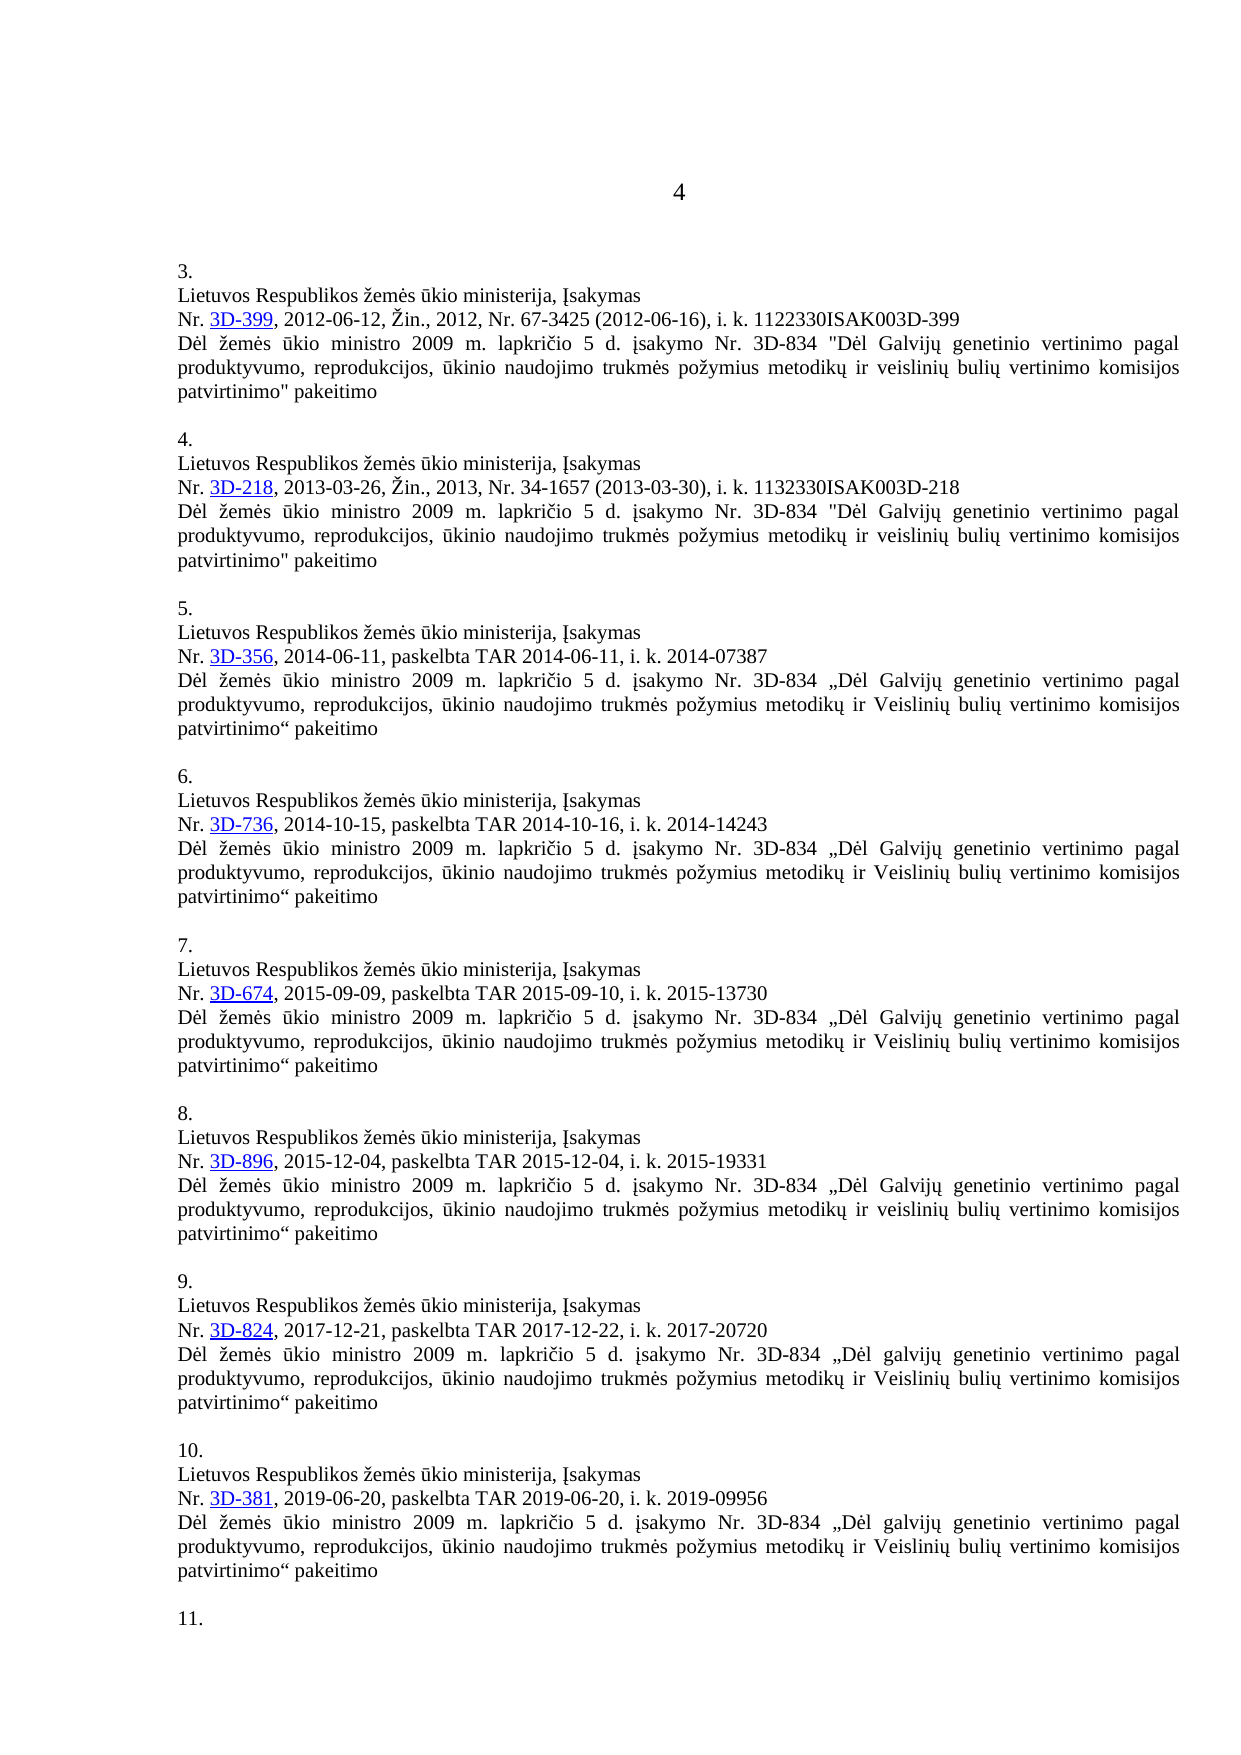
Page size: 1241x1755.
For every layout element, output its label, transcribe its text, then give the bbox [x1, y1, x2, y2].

text Lietuvos Respublikos žemės ūkio ministerija, Įsakymas [177, 451, 1181, 475]
text Nr. 3D-896, 2015-12-04, paskelbta TAR 2015-12-04, i. k. 2015-19331 [177, 1149, 1181, 1173]
text 8. [177, 1101, 1181, 1125]
text Dėl žemės ūkio ministro 2009 m. lapkričio 5 d. įsakymo Nr. 3D-834 „Dėl Galvijų genetinio vertinimo pagal produktyvumo, reprodukcijos, ūkinio naudojimo trukmės požymius metodikų ir Veislinių bulių vertinimo komisijos patvirtinimo“ pakeitimo [177, 1005, 1181, 1077]
text 3. [177, 259, 1181, 283]
text 9. [177, 1269, 1181, 1293]
text Dėl žemės ūkio ministro 2009 m. lapkričio 5 d. įsakymo Nr. 3D-834 „Dėl Galvijų genetinio vertinimo pagal produktyvumo, reprodukcijos, ūkinio naudojimo trukmės požymius metodikų ir Veislinių bulių vertinimo komisijos patvirtinimo“ pakeitimo [177, 668, 1181, 740]
text Nr. 3D-736, 2014-10-15, paskelbta TAR 2014-10-16, i. k. 2014-14243 [177, 812, 1181, 836]
text Lietuvos Respublikos žemės ūkio ministerija, Įsakymas [177, 283, 1181, 307]
text Dėl žemės ūkio ministro 2009 m. lapkričio 5 d. įsakymo Nr. 3D-834 "Dėl Galvijų genetinio vertinimo pagal produktyvumo, reprodukcijos, ūkinio naudojimo trukmės požymius metodikų ir veislinių bulių vertinimo komisijos patvirtinimo" pakeitimo [177, 499, 1181, 572]
text Nr. 3D-399, 2012-06-12, Žin., 2012, Nr. 67-3425 (2012-06-16), i. k. 1122330ISAK003D-399 [177, 307, 1181, 331]
text Lietuvos Respublikos žemės ūkio ministerija, Įsakymas [177, 1293, 1181, 1317]
text Dėl žemės ūkio ministro 2009 m. lapkričio 5 d. įsakymo Nr. 3D-834 „Dėl Galvijų genetinio vertinimo pagal produktyvumo, reprodukcijos, ūkinio naudojimo trukmės požymius metodikų ir Veislinių bulių vertinimo komisijos patvirtinimo“ pakeitimo [177, 836, 1181, 908]
text Lietuvos Respublikos žemės ūkio ministerija, Įsakymas [177, 1125, 1181, 1149]
text Nr. 3D-674, 2015-09-09, paskelbta TAR 2015-09-10, i. k. 2015-13730 [177, 981, 1181, 1005]
text Lietuvos Respublikos žemės ūkio ministerija, Įsakymas [177, 620, 1181, 644]
text Nr. 3D-356, 2014-06-11, paskelbta TAR 2014-06-11, i. k. 2014-07387 [177, 644, 1181, 668]
text Nr. 3D-381, 2019-06-20, paskelbta TAR 2019-06-20, i. k. 2019-09956 [177, 1486, 1181, 1510]
text Nr. 3D-218, 2013-03-26, Žin., 2013, Nr. 34-1657 (2013-03-30), i. k. 1132330ISAK003D-218 [177, 475, 1181, 499]
text 6. [177, 764, 1181, 788]
text 4. [177, 427, 1181, 451]
text 10. [177, 1438, 1181, 1462]
text Nr. 3D-824, 2017-12-21, paskelbta TAR 2017-12-22, i. k. 2017-20720 [177, 1317, 1181, 1342]
text Dėl žemės ūkio ministro 2009 m. lapkričio 5 d. įsakymo Nr. 3D-834 "Dėl Galvijų genetinio vertinimo pagal produktyvumo, reprodukcijos, ūkinio naudojimo trukmės požymius metodikų ir veislinių bulių vertinimo komisijos patvirtinimo" pakeitimo [177, 331, 1181, 403]
text Dėl žemės ūkio ministro 2009 m. lapkričio 5 d. įsakymo Nr. 3D-834 „Dėl galvijų genetinio vertinimo pagal produktyvumo, reprodukcijos, ūkinio naudojimo trukmės požymius metodikų ir Veislinių bulių vertinimo komisijos patvirtinimo“ pakeitimo [177, 1510, 1181, 1582]
text 7. [177, 932, 1181, 957]
text Dėl žemės ūkio ministro 2009 m. lapkričio 5 d. įsakymo Nr. 3D-834 „Dėl galvijų genetinio vertinimo pagal produktyvumo, reprodukcijos, ūkinio naudojimo trukmės požymius metodikų ir Veislinių bulių vertinimo komisijos patvirtinimo“ pakeitimo [177, 1342, 1181, 1414]
text Dėl žemės ūkio ministro 2009 m. lapkričio 5 d. įsakymo Nr. 3D-834 „Dėl Galvijų genetinio vertinimo pagal produktyvumo, reprodukcijos, ūkinio naudojimo trukmės požymius metodikų ir veislinių bulių vertinimo komisijos patvirtinimo“ pakeitimo [177, 1173, 1181, 1245]
text 5. [177, 596, 1181, 620]
text Lietuvos Respublikos žemės ūkio ministerija, Įsakymas [177, 957, 1181, 981]
text Lietuvos Respublikos žemės ūkio ministerija, Įsakymas [177, 1462, 1181, 1486]
text Lietuvos Respublikos žemės ūkio ministerija, Įsakymas [177, 788, 1181, 812]
text 11. [177, 1606, 1181, 1630]
